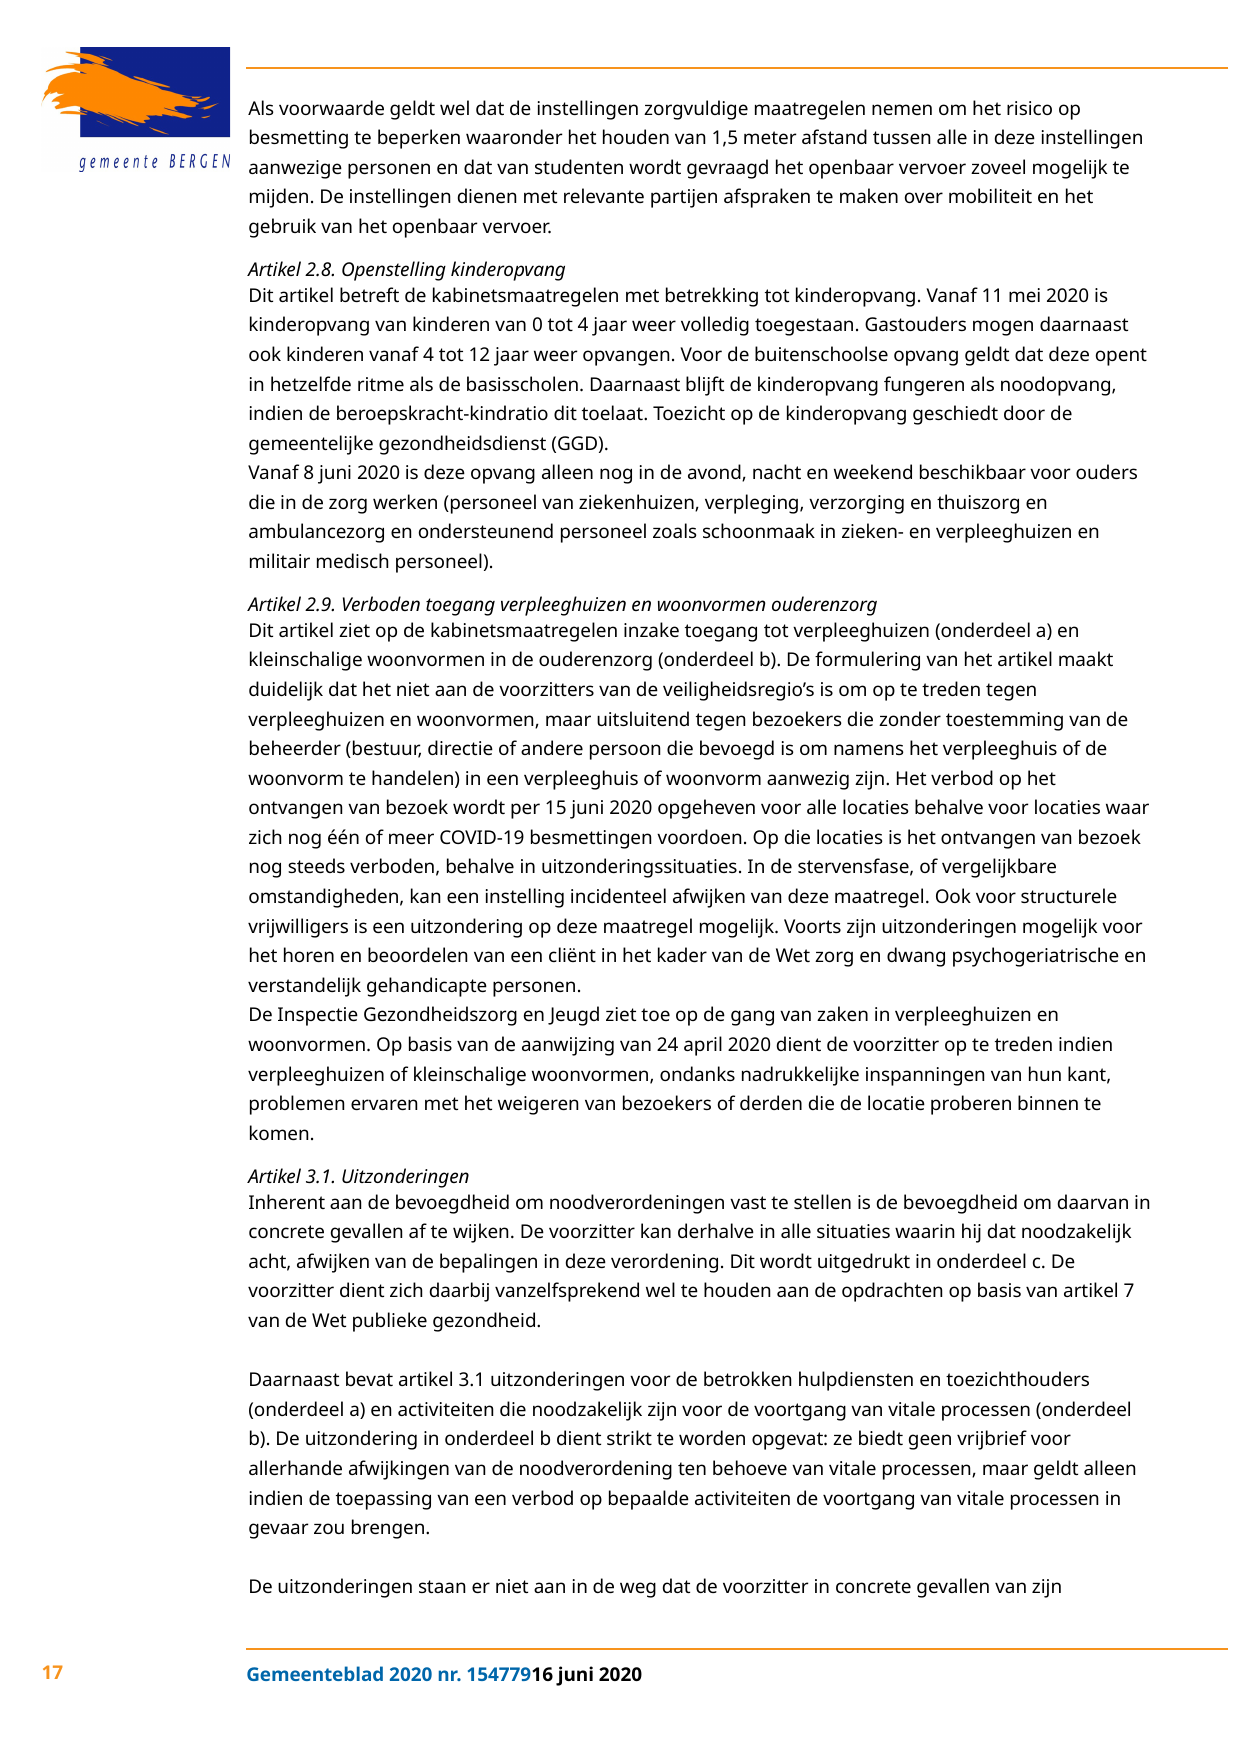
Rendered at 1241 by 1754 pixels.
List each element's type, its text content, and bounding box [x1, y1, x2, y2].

text Artikel 3.1. Uitzonderingen [248, 1163, 1152, 1189]
text De Inspectie Gezondheidszorg en Jeugd ziet toe op de gang van zaken in verpleeghuizen en woonvormen. Op basis van de aanwijzing van 24 april 2020 dient de voorzitter op te treden indien verpleeghuizen of kleinschalige woonvormen, ondanks nadrukkelijke inspanningen van hun kant, problemen ervaren met het weigeren van bezoekers of derden die de locatie proberen binnen te komen. [248, 1002, 1152, 1146]
text Inherent aan de bevoegdheid om noodverordeningen vast te stellen is de bevoegdheid om daarvan in concrete gevallen af te wijken. De voorzitter kan derhalve in alle situaties waarin hij dat noodzakelijk acht, afwijken van de bepalingen in deze verordening. Dit wordt uitgedrukt in onderdeel c. De voorzitter dient zich daarbij vanzelfsprekend wel te houden aan de opdrachten op basis van artikel 7 van de Wet publieke gezondheid. [248, 1189, 1152, 1333]
picture [41, 47, 231, 172]
text Dit artikel ziet op de kabinetsmaatregelen inzake toegang tot verpleeghuizen (onderdeel a) en kleinschalige woonvormen in de ouderenzorg (onderdeel b). De formulering van het artikel maakt duidelijk dat het niet aan de voorzitters van de veiligheidsregio’s is om op te treden tegen verpleeghuizen en woonvormen, maar uitsluitend tegen bezoekers die zonder toestemming van de beheerder (bestuur, directie of andere persoon die bevoegd is om namens het verpleeghuis of de woonvorm te handelen) in een verpleeghuis of woonvorm aanwezig zijn. Het verbod op het ontvangen van bezoek wordt per 15 juni 2020 opgeheven voor alle locaties behalve voor locaties waar zich nog één of meer COVID-19 besmettingen voordoen. Op die locaties is het ontvangen van bezoek nog steeds verboden, behalve in uitzonderingssituaties. In de stervensfase, of vergelijkbare omstandigheden, kan een instelling incidenteel afwijken van deze maatregel. Ook voor structurele vrijwilligers is een uitzondering op deze maatregel mogelijk. Voorts zijn uitzonderingen mogelijk voor het horen en beoordelen van een cliënt in het kader van de Wet zorg en dwang psychogeriatrische en verstandelijk gehandicapte personen. [248, 617, 1152, 998]
text Dit artikel betreft de kabinetsmaatregelen met betrekking tot kinderopvang. Vanaf 11 mei 2020 is kinderopvang van kinderen van 0 tot 4 jaar weer volledig toegestaan. Gastouders mogen daarnaast ook kinderen vanaf 4 tot 12 jaar weer opvangen. Voor de buitenschoolse opvang geldt dat deze opent in hetzelfde ritme als de basisscholen. Daarnaast blijft de kinderopvang fungeren als noodopvang, indien de beroepskracht-kindratio dit toelaat. Toezicht op de kinderopvang geschiedt door de gemeentelijke gezondheidsdienst (GGD). [248, 282, 1152, 456]
text Artikel 2.8. Openstelling kinderopvang [248, 256, 1152, 282]
text Daarnaast bevat artikel 3.1 uitzonderingen voor de betrokken hulpdiensten en toezichthouders (onderdeel a) en activiteiten die noodzakelijk zijn voor de voortgang van vitale processen (onderdeel b). De uitzondering in onderdeel b dient strikt te worden opgevat: ze biedt geen vrijbrief voor allerhande afwijkingen van de noodverordening ten behoeve van vitale processen, maar geldt alleen indien de toepassing van een verbod op bepaalde activiteiten de voortgang van vitale processen in gevaar zou brengen. [248, 1366, 1152, 1540]
text De uitzonderingen staan er niet aan in de weg dat de voorzitter in concrete gevallen van zijn [248, 1573, 1152, 1599]
text Vanaf 8 juni 2020 is deze opvang alleen nog in de avond, nacht en weekend beschikbaar voor ouders die in de zorg werken (personeel van ziekenhuizen, verpleging, verzorging en thuiszorg en ambulancezorg en ondersteunend personeel zoals schoonmaak in zieken- en verpleeghuizen en militair medisch personeel). [248, 459, 1152, 574]
text Als voorwaarde geldt wel dat de instellingen zorgvuldige maatregelen nemen om het risico op besmetting te beperken waaronder het houden van 1,5 meter afstand tussen alle in deze instellingen aanwezige personen en dat van studenten wordt gevraagd het openbaar vervoer zoveel mogelijk te mijden. De instellingen dienen met relevante partijen afspraken te maken over mobiliteit en het gebruik van het openbaar vervoer. [248, 95, 1152, 239]
text Artikel 2.9. Verboden toegang verpleeghuizen en woonvormen ouderenzorg [248, 591, 1152, 617]
